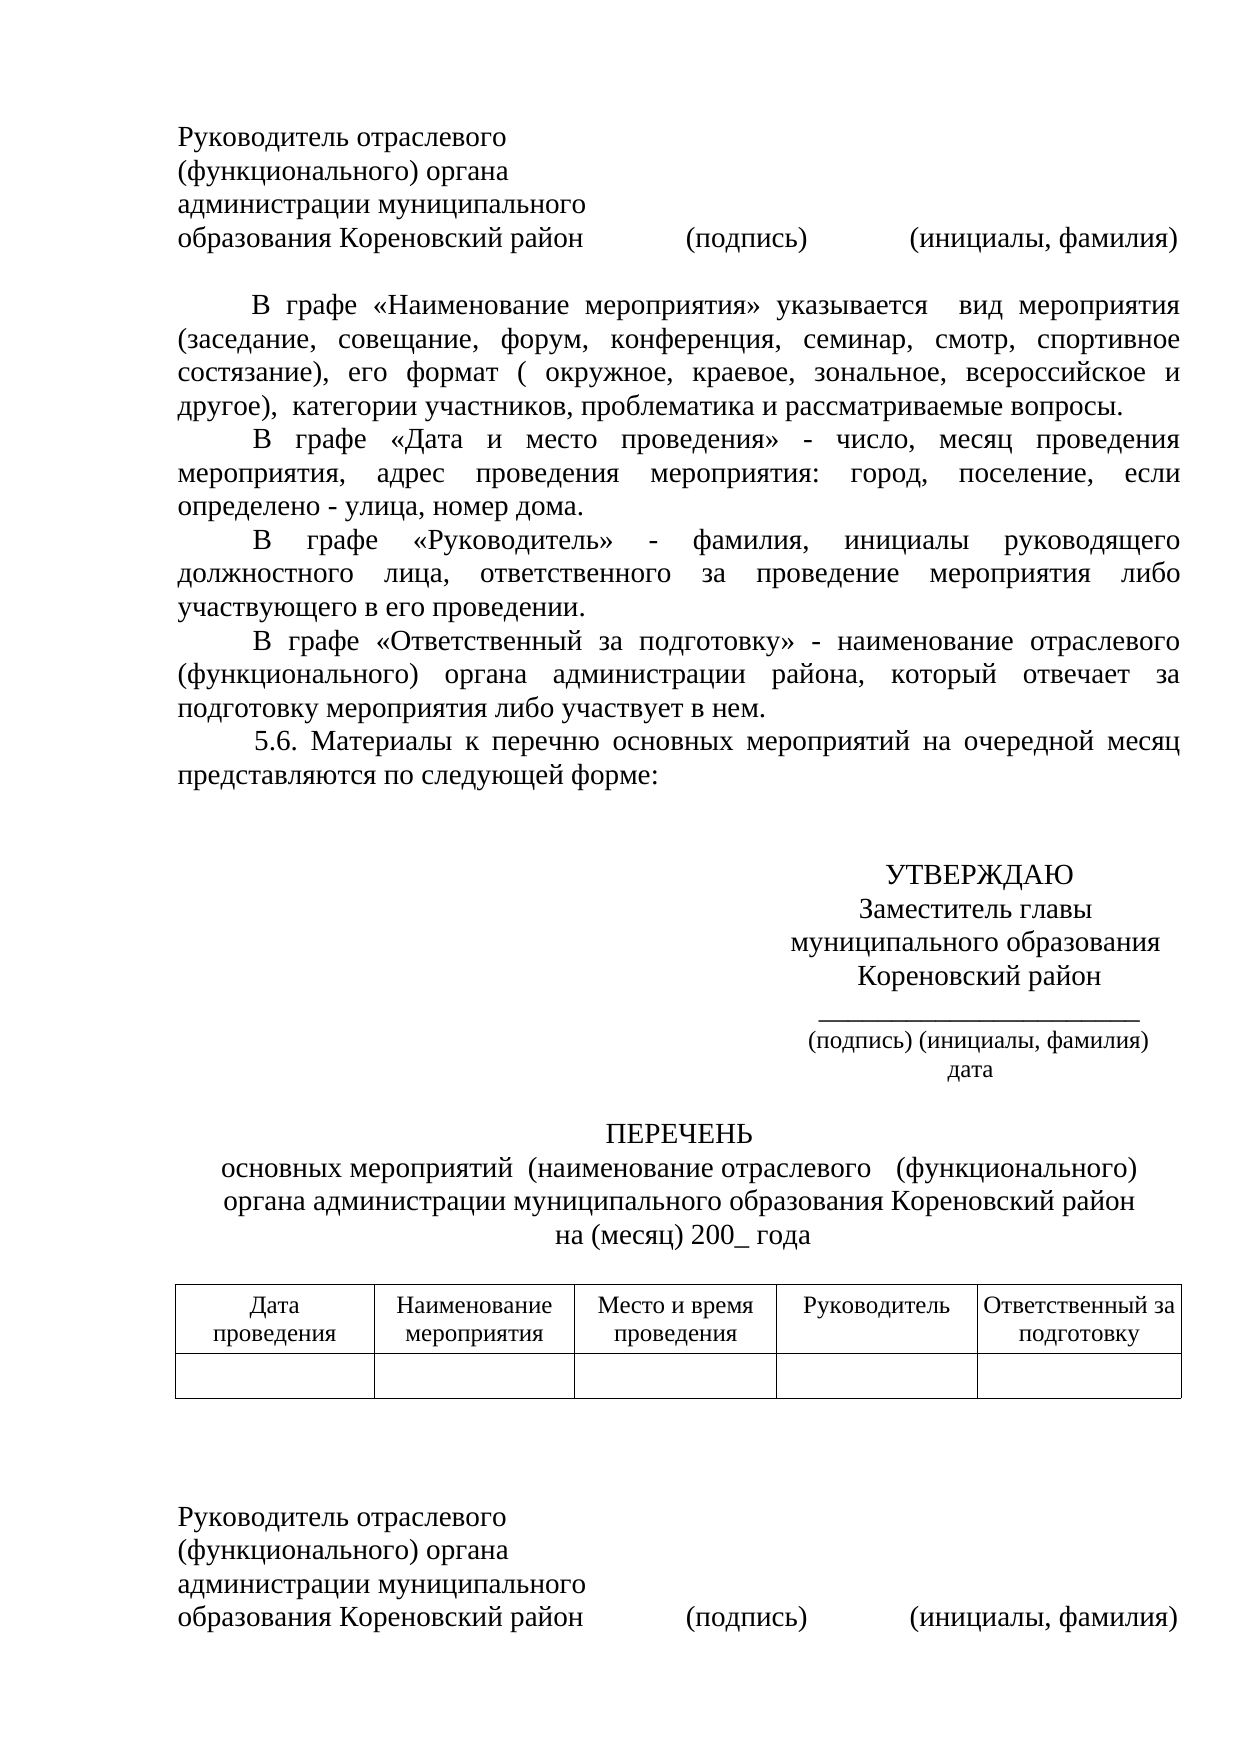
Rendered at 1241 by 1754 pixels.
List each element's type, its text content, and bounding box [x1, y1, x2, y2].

text ПЕРЕЧЕНЬ [177, 1116, 1181, 1150]
text образования Кореновский район (подпись) (инициалы, фамилия) [177, 1599, 1181, 1633]
table_header Руководитель [777, 1285, 977, 1353]
text администрации муниципального [177, 1566, 1181, 1599]
text муниципального образования [777, 924, 1181, 958]
table_header Наименование мероприятия [375, 1285, 574, 1353]
text В графе «Руководитель» - фамилия, инициалы руководящего должностного лица, ответственного за проведение мероприятия либо участвующего в его проведении. [177, 522, 1181, 623]
text Руководитель отраслевого [177, 1499, 1181, 1532]
text Руководитель отраслевого [177, 119, 1181, 153]
text В графе «Ответственный за подготовку» - наименование отраслевого (функционального) органа администрации района, который отвечает за подготовку мероприятия либо участвует в нем. [177, 623, 1181, 723]
table_cell [575, 1354, 776, 1398]
text В графе «Дата и место проведения» - число, месяц проведения мероприятия, адрес проведения мероприятия: город, поселение, если определено - улица, номер дома. [177, 421, 1181, 522]
text УТВЕРЖДАЮ [777, 857, 1181, 891]
text администрации муниципального [177, 187, 1181, 220]
table_cell [777, 1354, 977, 1398]
text (функционального) органа [177, 153, 1181, 187]
text основных мероприятий (наименование отраслевого (функционального) органа администрации муниципаль­ного образования Кореновский район [177, 1150, 1181, 1217]
text (подпись) (инициалы, фамилия) [776, 1025, 1181, 1054]
text В графе «Наименование мероприятия» указывается вид мероприятия (заседание, совещание, форум, конференция, семинар, смотр, спортивное состязание), его формат ( окружное, краевое, зональное, всероссийское и другое), категории участников, проблематика и рассматриваемые вопросы. [177, 287, 1181, 421]
text (функционального) органа [177, 1532, 1181, 1566]
table_cell [978, 1354, 1181, 1398]
table_cell [176, 1354, 374, 1398]
table_header Дата проведения [176, 1285, 374, 1353]
text на (месяц) 200_ года [177, 1217, 1181, 1250]
table_header Место и время проведения [575, 1285, 776, 1353]
text Заместитель главы [777, 891, 1181, 924]
table_cell [375, 1354, 574, 1398]
text дата [777, 1054, 1181, 1083]
text ______________________ [777, 992, 1181, 1025]
text образования Кореновский район (подпись) (инициалы, фамилия) [177, 220, 1181, 254]
table_header Ответственный за подготовку [978, 1285, 1181, 1353]
text Кореновский район [777, 958, 1181, 992]
text 5.6. Материалы к перечню основных мероприятий на очередной месяц представляются по следующей форме: [177, 723, 1181, 790]
